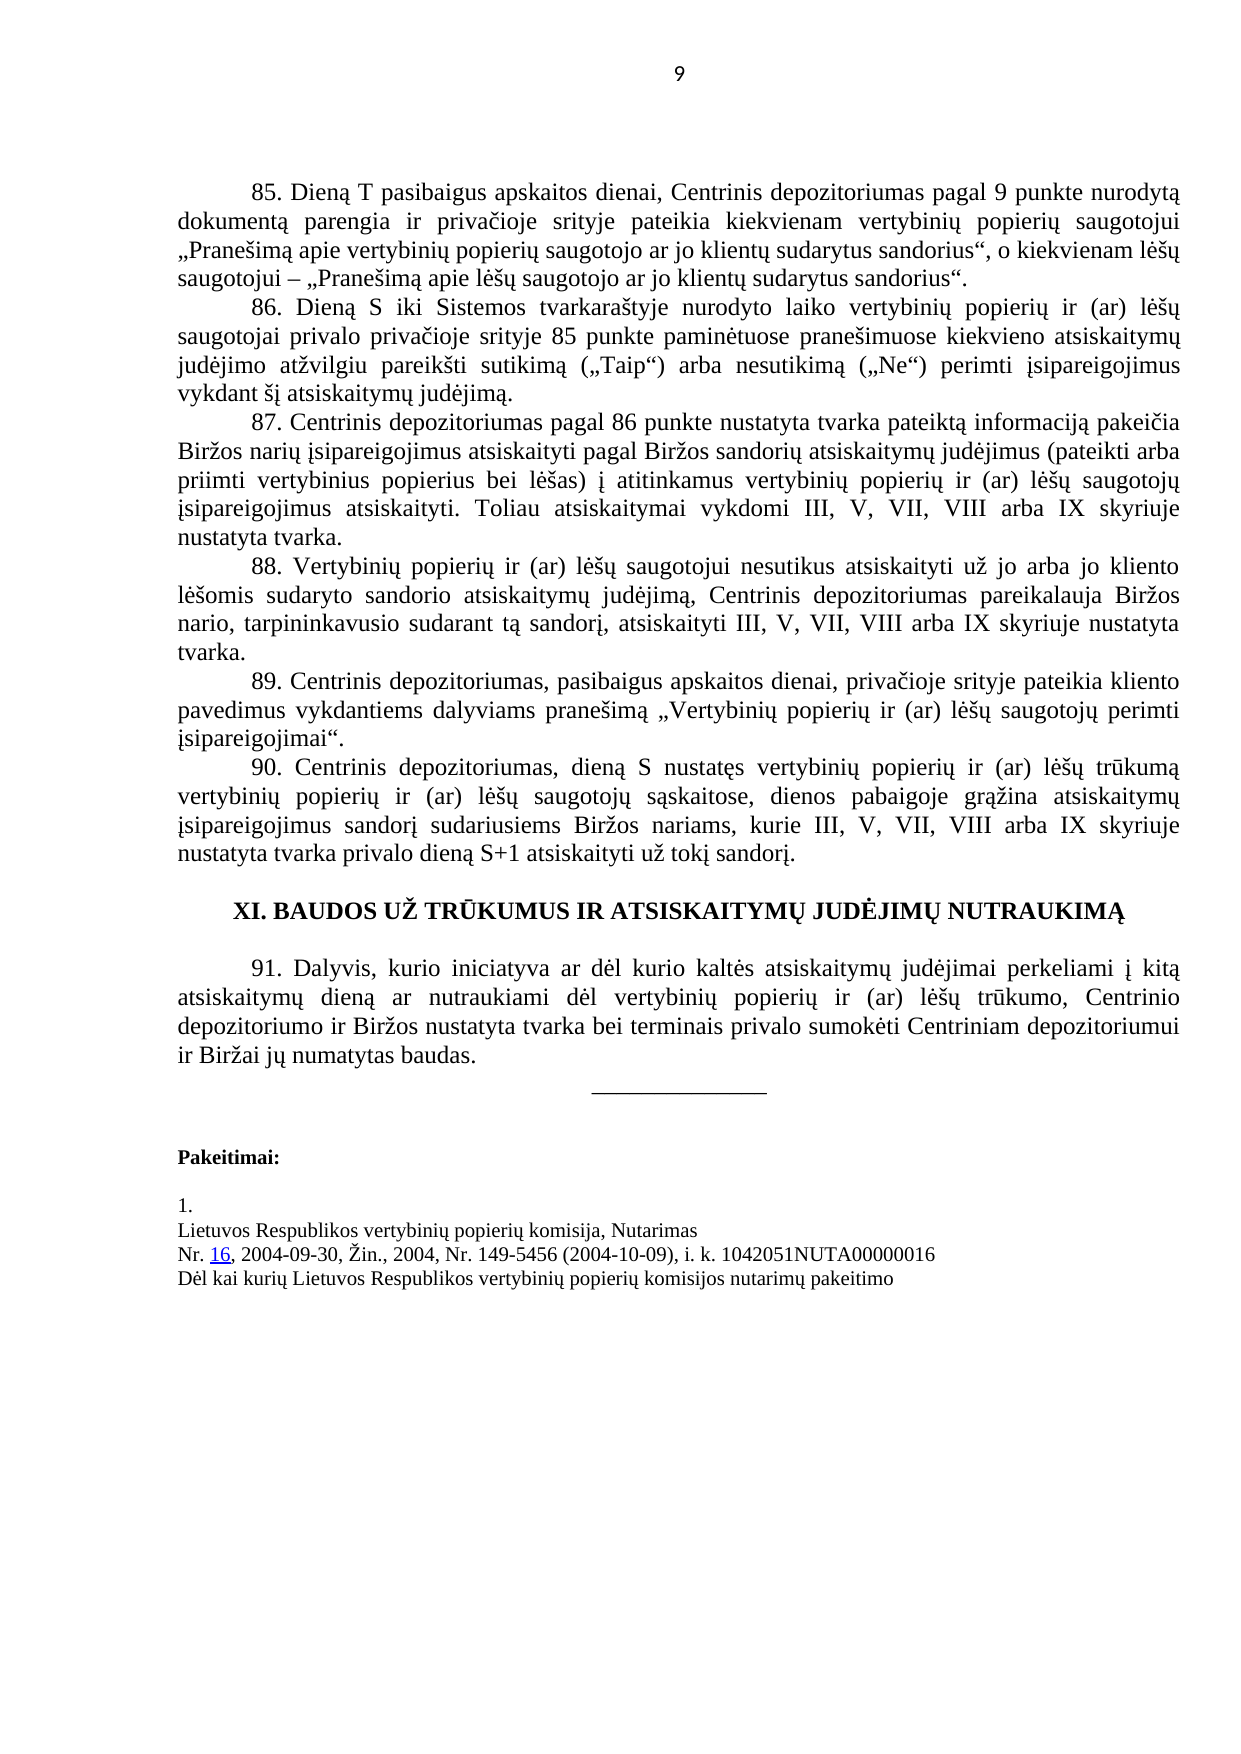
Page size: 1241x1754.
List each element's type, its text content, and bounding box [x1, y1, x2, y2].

text 85. Dieną T pasibaigus apskaitos dienai, Centrinis depozitoriumas pagal 9 punkte nurodytą dokumentą parengia ir privačioje srityje pateikia kiekvienam vertybinių popierių saugotojui „Pranešimą apie vertybinių popierių saugotojo ar jo klientų sudarytus sandorius“, o kiekvienam lėšų saugotojui – „Pranešimą apie lėšų saugotojo ar jo klientų sudarytus sandorius“. [177, 177, 1181, 292]
text Nr. 16, 2004-09-30, Žin., 2004, Nr. 149-5456 (2004-10-09), i. k. 1042051NUTA00000016 [177, 1242, 1181, 1266]
text Lietuvos Respublikos vertybinių popierių komisija, Nutarimas [177, 1217, 1181, 1242]
text ______________ [177, 1068, 1181, 1097]
text Dėl kai kurių Lietuvos Respublikos vertybinių popierių komisijos nutarimų pakeitimo [177, 1266, 1181, 1290]
text 87. Centrinis depozitoriumas pagal 86 punkte nustatyta tvarka pateiktą informaciją pakeičia Biržos narių įsipareigojimus atsiskaityti pagal Biržos sandorių atsiskaitymų judėjimus (pateikti arba priimti vertybinius popierius bei lėšas) į atitinkamus vertybinių popierių ir (ar) lėšų saugotojų įsipareigojimus atsiskaityti. Toliau atsiskaitymai vykdomi III, V, VII, VIII arba IX skyriuje nustatyta tvarka. [177, 407, 1181, 551]
text 88. Vertybinių popierių ir (ar) lėšų saugotojui nesutikus atsiskaityti už jo arba jo kliento lėšomis sudaryto sandorio atsiskaitymų judėjimą, Centrinis depozitoriumas pareikalauja Biržos nario, tarpininkavusio sudarant tą sandorį, atsiskaityti III, V, VII, VIII arba IX skyriuje nustatyta tvarka. [177, 551, 1181, 666]
text 1. [177, 1193, 1181, 1217]
text 90. Centrinis depozitoriumas, dieną S nustatęs vertybinių popierių ir (ar) lėšų trūkumą vertybinių popierių ir (ar) lėšų saugotojų sąskaitose, dienos pabaigoje grąžina atsiskaitymų įsipareigojimus sandorį sudariusiems Biržos nariams, kurie III, V, VII, VIII arba IX skyriuje nustatyta tvarka privalo dieną S+1 atsiskaityti už tokį sandorį. [177, 752, 1181, 867]
text 91. Dalyvis, kurio iniciatyva ar dėl kurio kaltės atsiskaitymų judėjimai perkeliami į kitą atsiskaitymų dieną ar nutraukiami dėl vertybinių popierių ir (ar) lėšų trūkumo, Centrinio depozitoriumo ir Biržos nustatyta tvarka bei terminais privalo sumokėti Centriniam depozitoriumui ir Biržai jų numatytas baudas. [177, 953, 1181, 1068]
text Pakeitimai: [177, 1145, 1181, 1169]
text XI. Baudos už TRŪKUMUS ir atsiskaitymų JUDĖJIMŲ nUTRAUKIMĄ [177, 896, 1181, 925]
text 86. Dieną S iki Sistemos tvarkaraštyje nurodyto laiko vertybinių popierių ir (ar) lėšų saugotojai privalo privačioje srityje 85 punkte paminėtuose pranešimuose kiekvieno atsiskaitymų judėjimo atžvilgiu pareikšti sutikimą („Taip“) arba nesutikimą („Ne“) perimti įsipareigojimus vykdant šį atsiskaitymų judėjimą. [177, 292, 1181, 407]
text 89. Centrinis depozitoriumas, pasibaigus apskaitos dienai, privačioje srityje pateikia kliento pavedimus vykdantiems dalyviams pranešimą „Vertybinių popierių ir (ar) lėšų saugotojų perimti įsipareigojimai“. [177, 666, 1181, 752]
